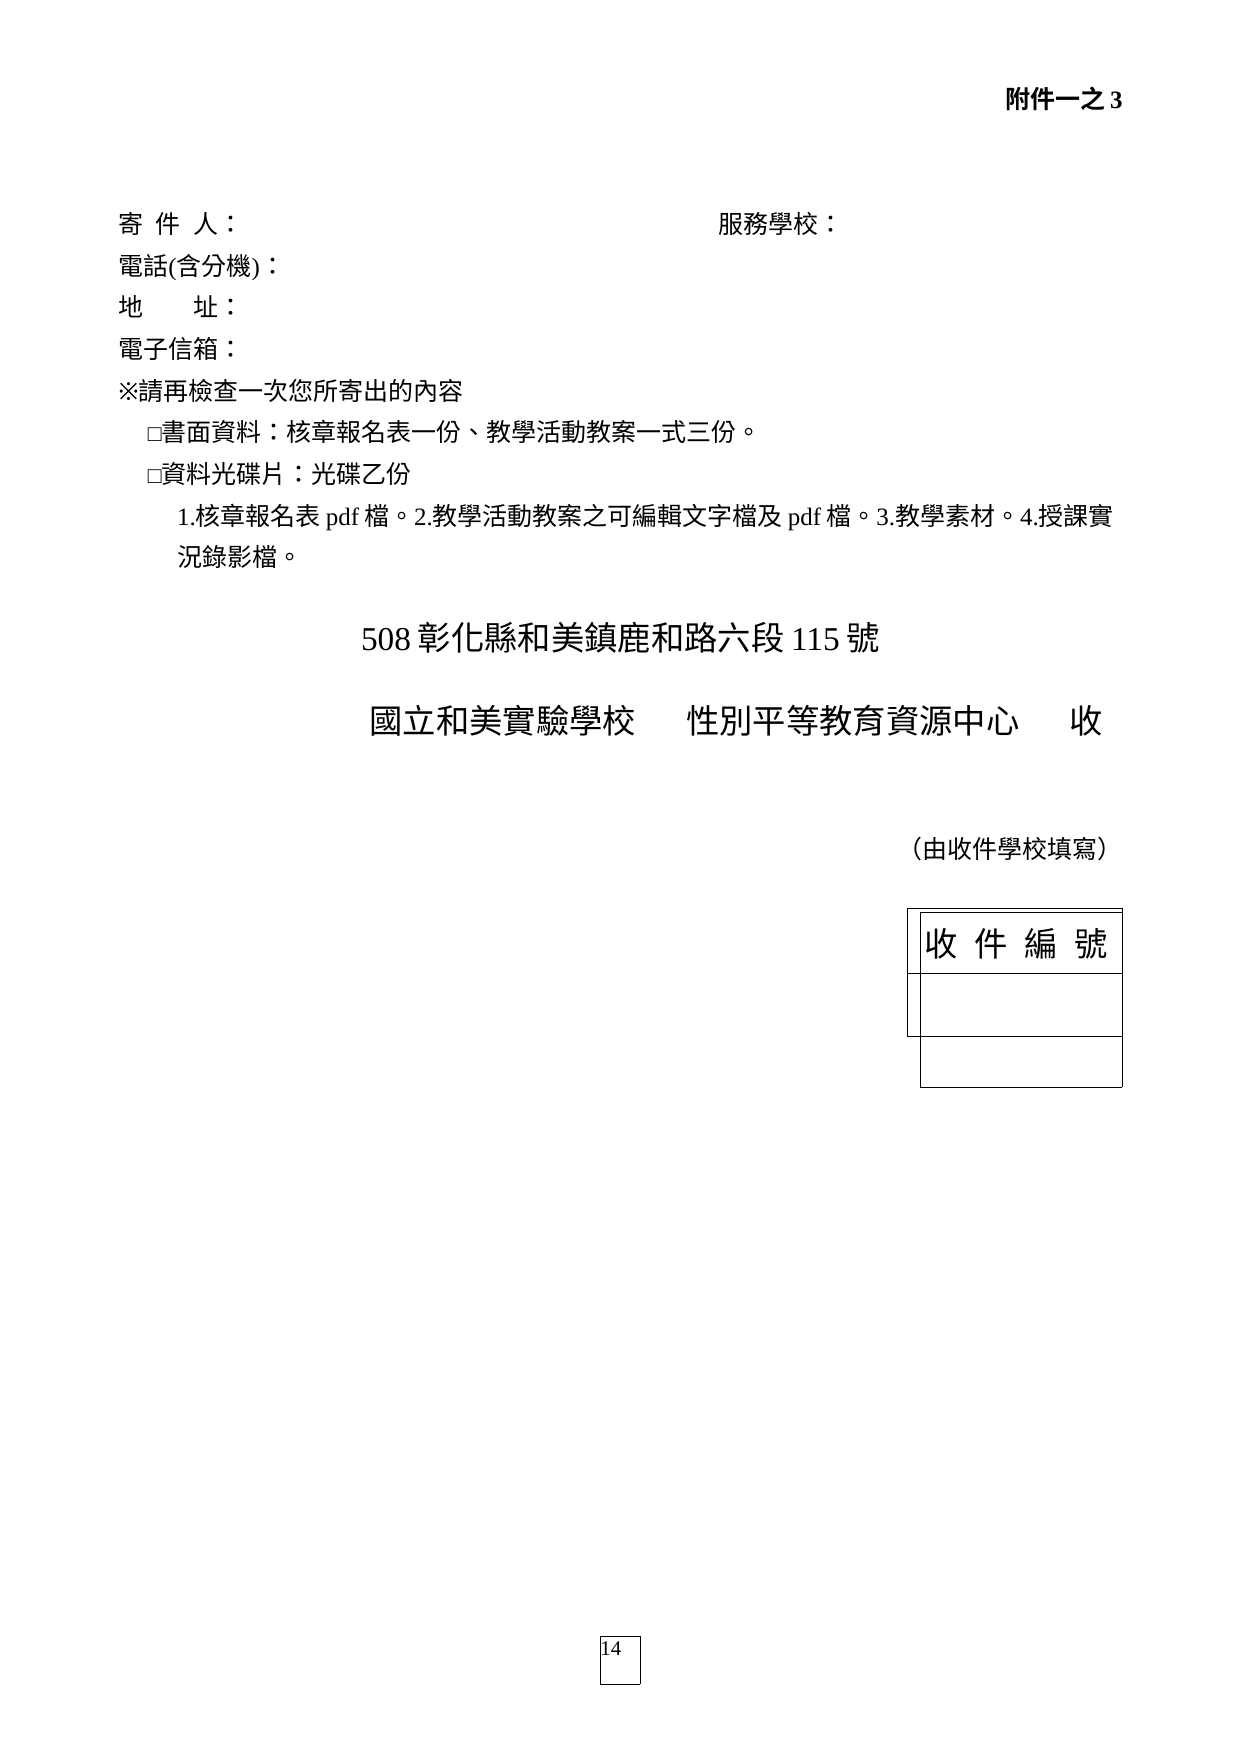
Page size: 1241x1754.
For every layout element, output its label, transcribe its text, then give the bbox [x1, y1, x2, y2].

text 附件一之3 [118, 75, 1122, 117]
text ※請再檢查一次您所寄出的內容 [118, 367, 1122, 408]
table_header 收 件 編 號 [908, 909, 1122, 973]
text □資料光碟片：光碟乙份 [148, 450, 1122, 492]
text 電話(含分機)： [118, 242, 1122, 283]
text 1.核章報名表pdf檔。2.教學活動教案之可編輯文字檔及pdf檔。3.教學素材。4.授課實況錄影檔。 [177, 492, 1122, 575]
table_cell [921, 974, 1122, 1036]
text 地 址： [118, 283, 1122, 325]
text 電子信箱： [118, 325, 1122, 367]
text （由收件學校填寫） [118, 825, 1122, 867]
text 國立和美實驗學校 性別平等教育資源中心 收 [118, 700, 1122, 742]
table_cell [908, 974, 920, 1036]
text □書面資料：核章報名表一份、教學活動教案一式三份。 [148, 408, 1122, 450]
text 508彰化縣和美鎮鹿和路六段115號 [118, 617, 1122, 658]
text 寄 件 人： 服務學校： [118, 200, 1122, 242]
